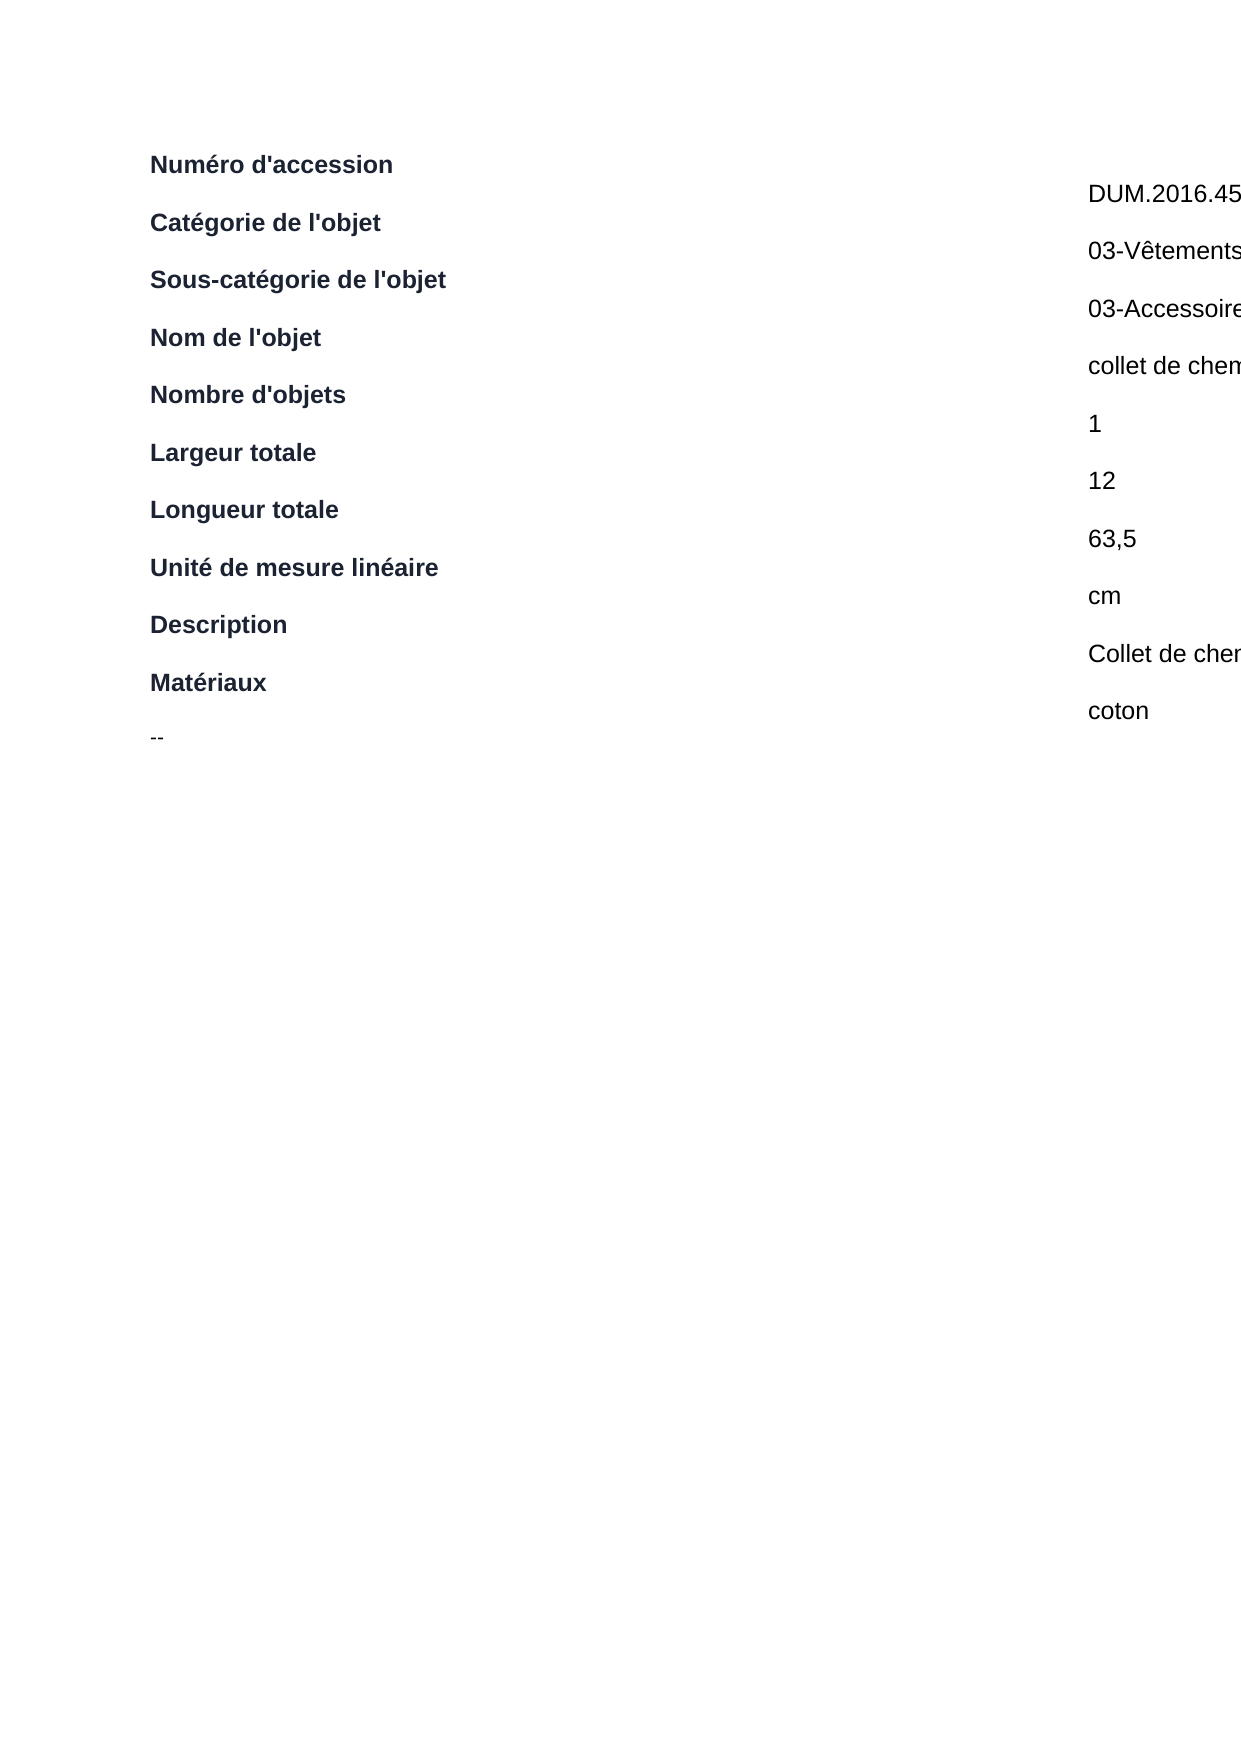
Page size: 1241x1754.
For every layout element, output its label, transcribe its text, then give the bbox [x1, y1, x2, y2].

text Description [150, 610, 1090, 639]
text -- [150, 725, 1090, 749]
text 03-Vêtements et accessoires [1088, 236, 1240, 265]
text collet de chemise amovible [1088, 351, 1240, 380]
text Longueur totale [150, 495, 1090, 524]
text Nom de l'objet [150, 322, 1090, 351]
text Numéro d'accession [150, 150, 1090, 179]
text 12 [1088, 466, 1240, 495]
text Collet de chemise blanc. 5 trous pour les boutons. [1088, 639, 1240, 667]
text DUM.2016.45 [1088, 179, 1240, 207]
text Sous-catégorie de l'objet [150, 265, 1090, 294]
text 1 [1088, 409, 1240, 437]
text 63,5 [1088, 524, 1240, 552]
text coton [1088, 696, 1240, 725]
text Matériaux [150, 667, 1090, 696]
text Catégorie de l'objet [150, 207, 1090, 236]
text Largeur totale [150, 437, 1090, 466]
text 03-Accessoire vestimentaire [1088, 294, 1240, 322]
text cm [1088, 581, 1240, 610]
text Nombre d'objets [150, 380, 1090, 409]
text Unité de mesure linéaire [150, 552, 1090, 581]
